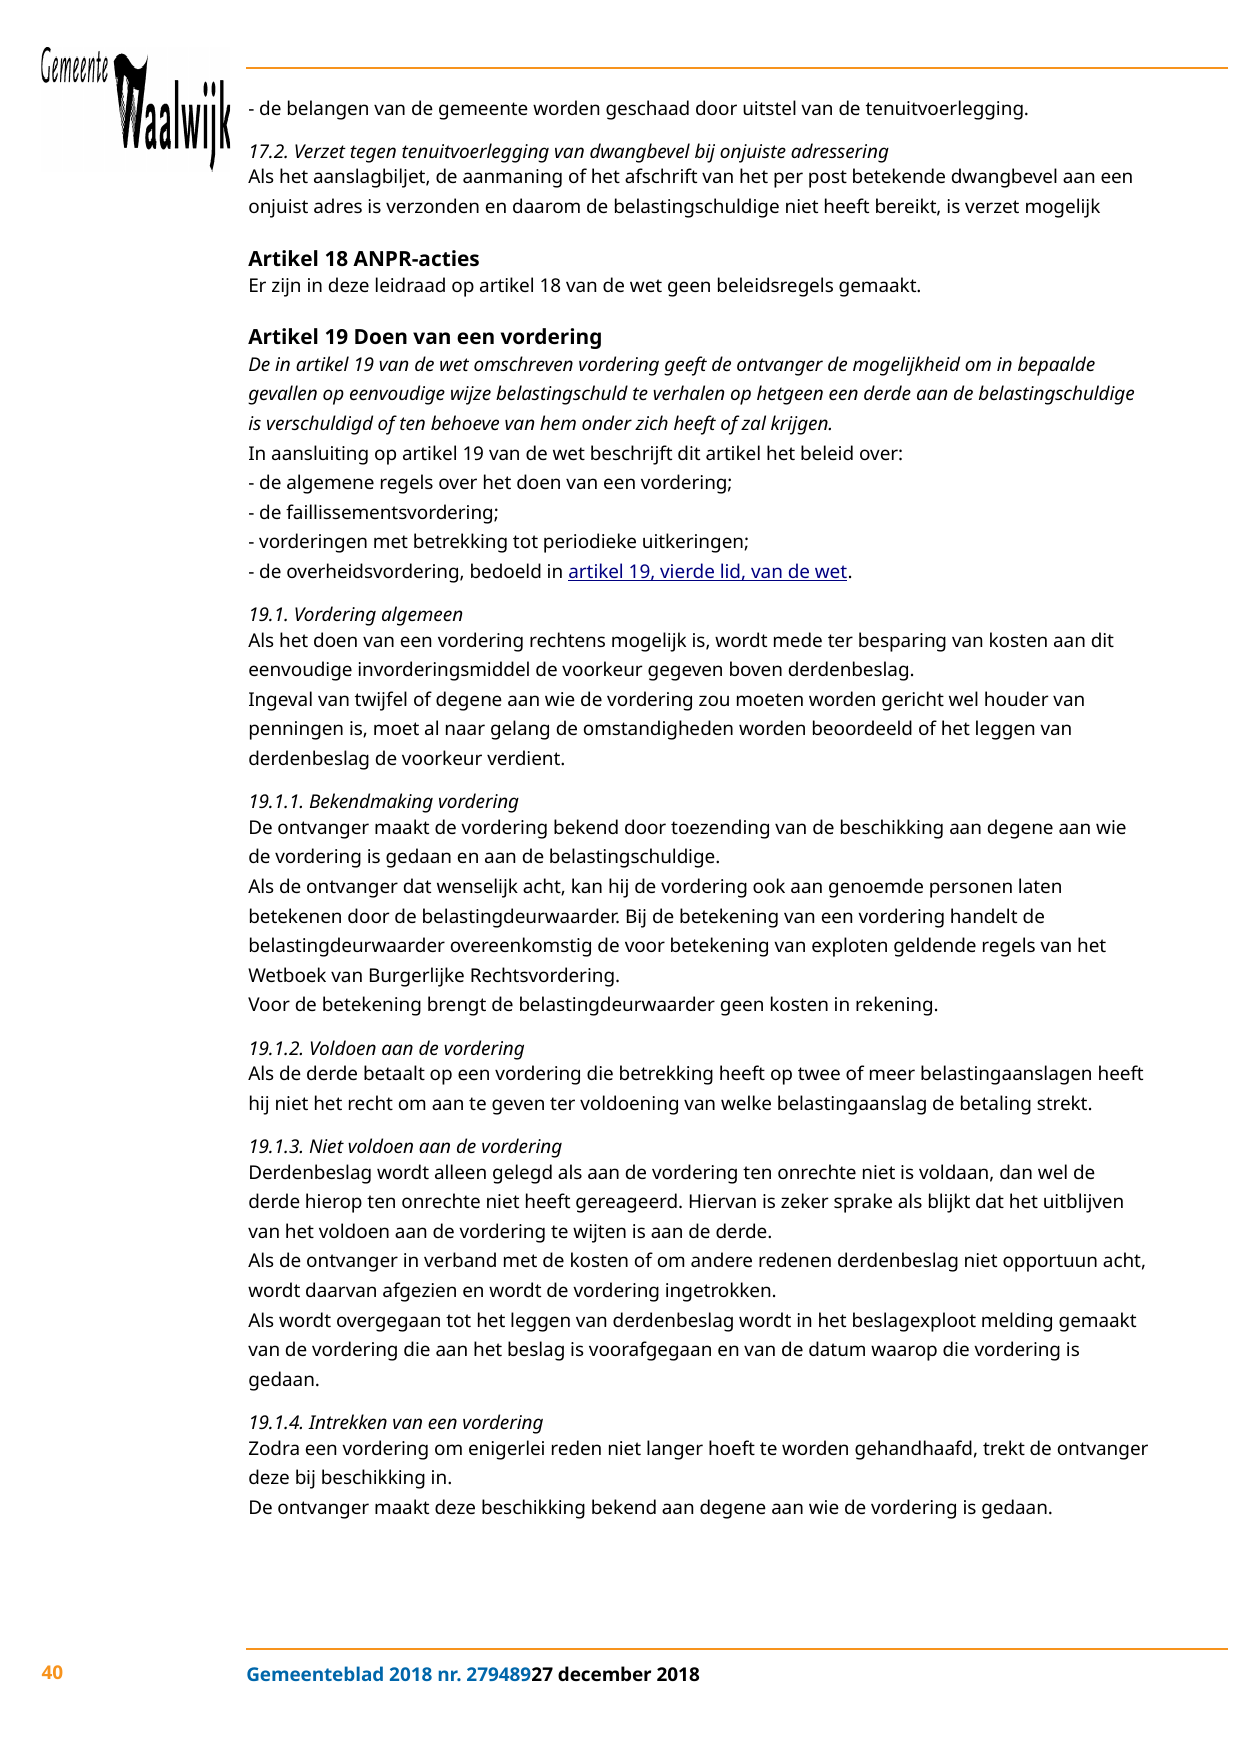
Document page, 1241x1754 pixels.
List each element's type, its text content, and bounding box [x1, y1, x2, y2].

text 19.1.4. Intrekken van een vordering [248, 1409, 1152, 1435]
text De ontvanger maakt deze beschikking bekend aan degene aan wie de vordering is gedaan. [248, 1494, 1152, 1520]
text Zodra een vordering om enigerlei reden niet langer hoeft te worden gehandhaafd, trekt de ontvanger deze bij beschikking in. [248, 1435, 1152, 1490]
text Als de ontvanger dat wenselijk acht, kan hij de vordering ook aan genoemde personen laten betekenen door de belastingdeurwaarder. Bij de betekening van een vordering handelt de belastingdeurwaarder overeenkomstig de voor betekening van exploten geldende regels van het Wetboek van Burgerlijke Rechtsvordering. [248, 873, 1152, 988]
text Ingeval van twijfel of degene aan wie de vordering zou moeten worden gericht wel houder van penningen is, moet al naar gelang de omstandigheden worden beoordeeld of het leggen van derdenbeslag de voorkeur verdient. [248, 686, 1152, 771]
text 17.2. Verzet tegen tenuitvoerlegging van dwangbevel bij onjuiste adressering [248, 138, 1152, 164]
text Artikel 19 Doen van een vordering [248, 322, 1152, 351]
text De ontvanger maakt de vordering bekend door toezending van de beschikking aan degene aan wie de vordering is gedaan en aan de belastingschuldige. [248, 814, 1152, 869]
text De in artikel 19 van de wet omschreven vordering geeft de ontvanger de mogelijkheid om in bepaalde gevallen op eenvoudige wijze belastingschuld te verhalen op hetgeen een derde aan de belastingschuldige is verschuldigd of ten behoeve van hem onder zich heeft of zal krijgen. [248, 351, 1152, 436]
text Voor de betekening brengt de belastingdeurwaarder geen kosten in rekening. [248, 992, 1152, 1017]
text Derdenbeslag wordt alleen gelegd als aan de vordering ten onrechte niet is voldaan, dan wel de derde hierop ten onrechte niet heeft gereageerd. Hiervan is zeker sprake als blijkt dat het uitblijven van het voldoen aan de vordering te wijten is aan de derde. [248, 1159, 1152, 1244]
text In aansluiting op artikel 19 van de wet beschrijft dit artikel het beleid over: [248, 440, 1152, 465]
text 19.1. Vordering algemeen [248, 601, 1152, 627]
text Als het doen van een vordering rechtens mogelijk is, wordt mede ter besparing van kosten aan dit eenvoudige invorderingsmiddel de voorkeur gegeven boven derdenbeslag. [248, 627, 1152, 682]
text - de faillissementsvordering; [248, 499, 1152, 524]
text 19.1.3. Niet voldoen aan de vordering [248, 1133, 1152, 1159]
text - de overheidsvordering, bedoeld in artikel 19, vierde lid, van de wet. [248, 558, 1152, 584]
text Als wordt overgegaan tot het leggen van derdenbeslag wordt in het beslagexploot melding gemaakt van de vordering die aan het beslag is voorafgegaan en van de datum waarop die vordering is gedaan. [248, 1307, 1152, 1392]
text - vorderingen met betrekking tot periodieke uitkeringen; [248, 528, 1152, 554]
text Als de ontvanger in verband met de kosten of om andere redenen derdenbeslag niet opportuun acht, wordt daarvan afgezien en wordt de vordering ingetrokken. [248, 1248, 1152, 1303]
picture [41, 47, 231, 172]
text Als de derde betaalt op een vordering die betrekking heeft op twee of meer belastingaanslagen heeft hij niet het recht om aan te geven ter voldoening van welke belastingaanslag de betaling strekt. [248, 1060, 1152, 1116]
text Als het aanslagbiljet, de aanmaning of het afschrift van het per post betekende dwangbevel aan een onjuist adres is verzonden en daarom de belastingschuldige niet heeft bereikt, is verzet mogelijk [248, 164, 1152, 219]
text - de belangen van de gemeente worden geschaad door uitstel van de tenuitvoerlegging. [248, 95, 1152, 121]
text - de algemene regels over het doen van een vordering; [248, 469, 1152, 495]
text 19.1.1. Bekendmaking vordering [248, 788, 1152, 814]
text Artikel 18 ANPR-acties [248, 244, 1152, 272]
text 19.1.2. Voldoen aan de vordering [248, 1035, 1152, 1060]
text Er zijn in deze leidraad op artikel 18 van de wet geen beleidsregels gemaakt. [248, 272, 1152, 298]
